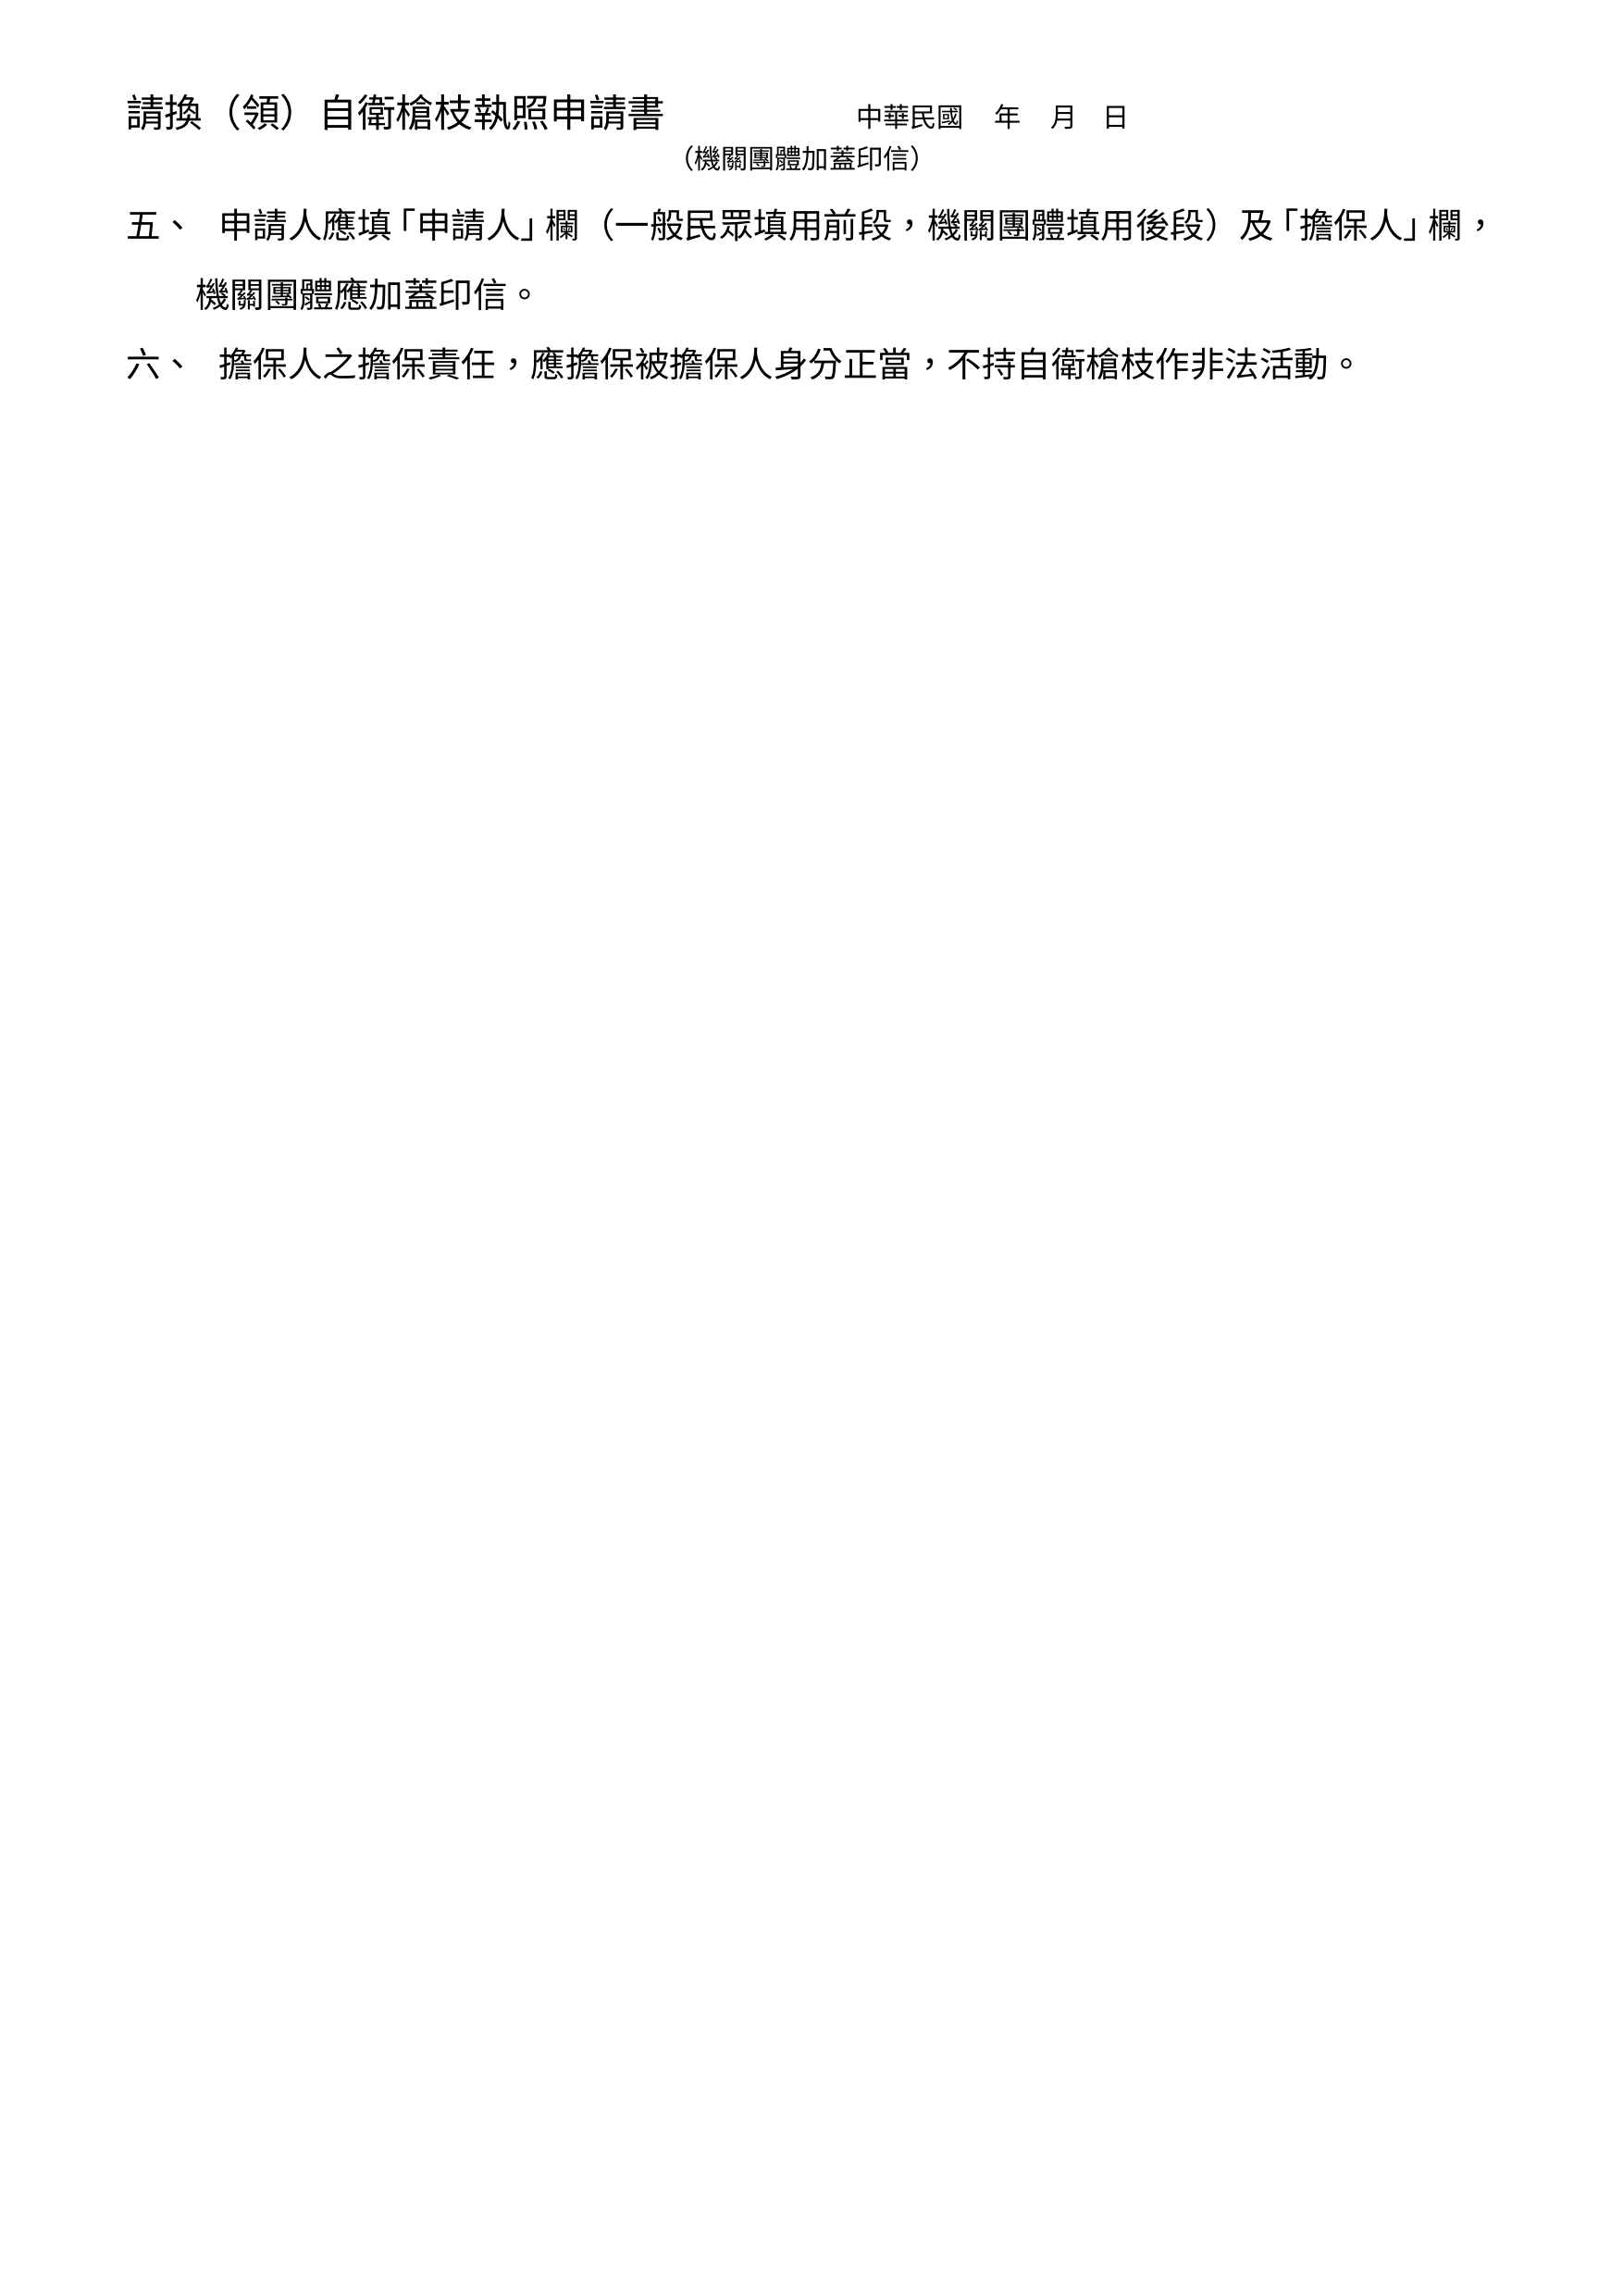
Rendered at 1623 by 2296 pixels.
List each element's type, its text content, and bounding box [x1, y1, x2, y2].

list 申請人應填「申請人」欄（一般民眾填用前段，機關團體填用後段）及「擔保人」欄，機關團體應加蓋印信。 [126, 189, 1497, 328]
list 擔保人之擔保責任，應擔保被擔保人身分正當，不持自衛槍枝作非法活動。 [126, 328, 1497, 397]
